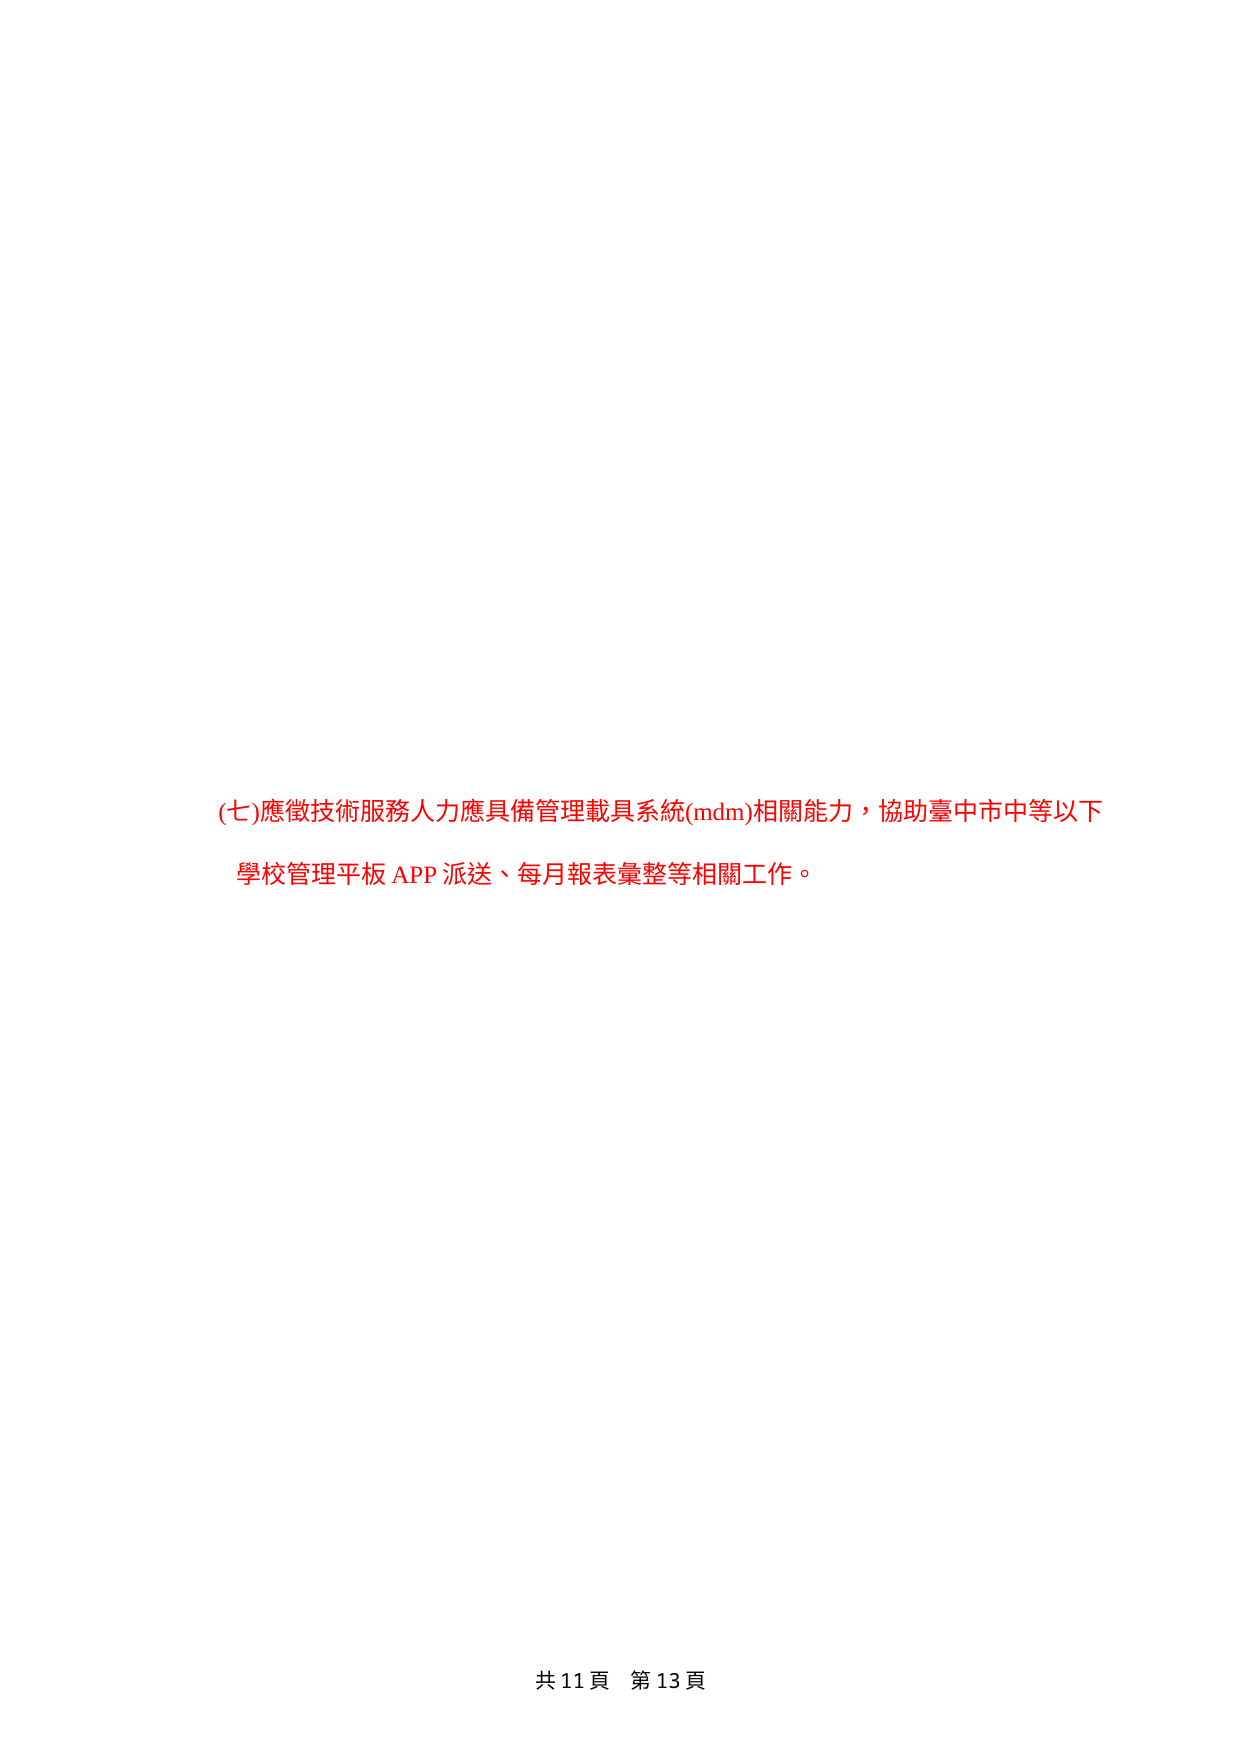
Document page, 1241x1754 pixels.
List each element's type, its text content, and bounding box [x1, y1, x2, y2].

text (七)應徵技術服務人力應具備管理載具系統(mdm)相關能力，協助臺中市中等以下學校管理平板APP派送、每月報表彙整等相關工作。 [118, 768, 1122, 893]
